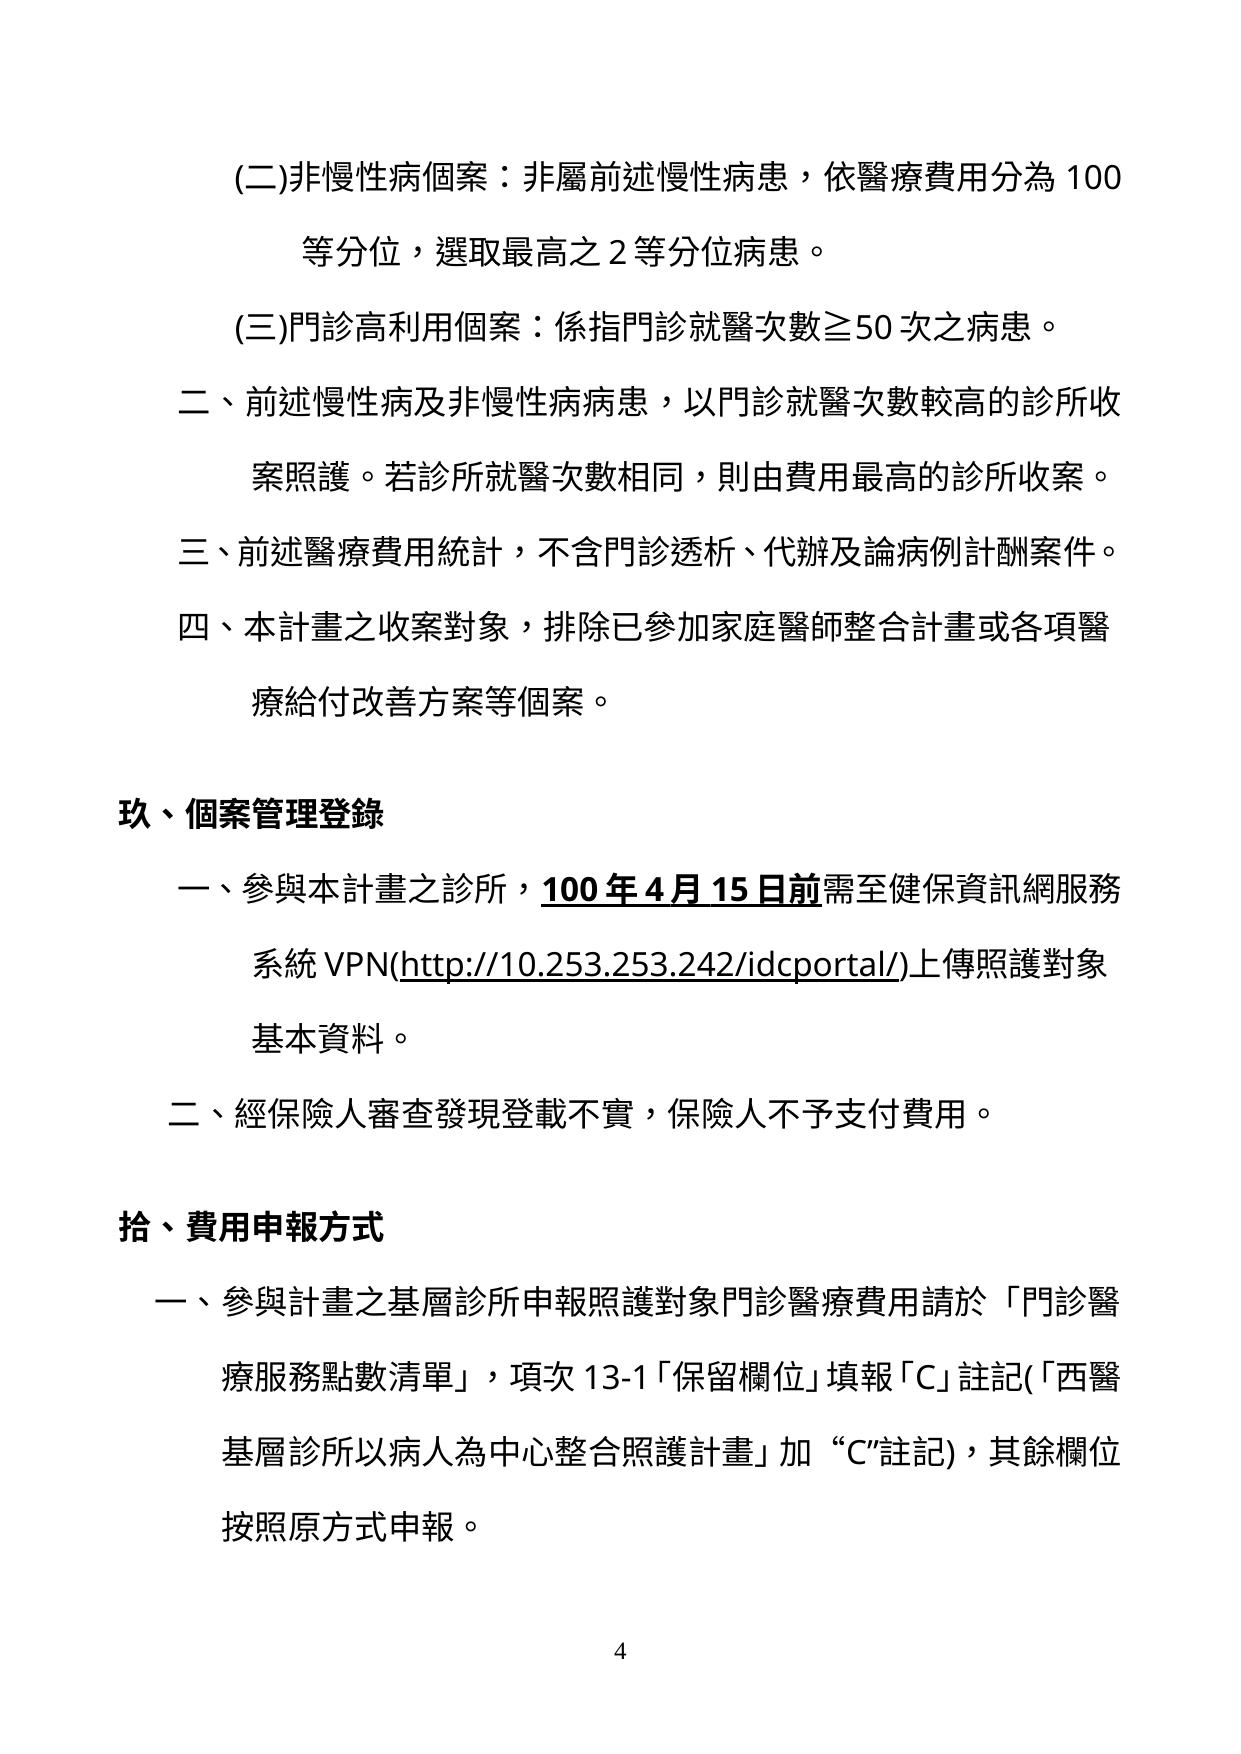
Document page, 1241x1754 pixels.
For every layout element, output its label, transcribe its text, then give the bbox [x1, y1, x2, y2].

text 四、本計畫之收案對象，排除已參加家庭醫師整合計畫或各項醫療給付改善方案等個案。 [177, 587, 1122, 737]
text (三)門診高利用個案：係指門診就醫次數≧50次之病患。 [234, 287, 1122, 362]
text (二)非慢性病個案：非屬前述慢性病患，依醫療費用分為100等分位，選取最高之2等分位病患。 [234, 137, 1122, 287]
text 二、前述慢性病及非慢性病病患，以門診就醫次數較高的診所收案照護。若診所就醫次數相同，則由費用最高的診所收案。 [177, 362, 1122, 512]
text 一、參與計畫之基層診所申報照護對象門診醫療費用請於「門診醫療服務點數清單」，項次13-1「保留欄位」填報「C」註記(「西醫基層診所以病人為中心整合照護計畫」加“C”註記)，其餘欄位按照原方式申報。 [154, 1262, 1122, 1562]
text 一、參與本計畫之診所，100年4月15日前需至健保資訊網服務系統VPN(http://10.253.253.242/idcportal/)上傳照護對象基本資料。 [177, 850, 1122, 1075]
text 三、前述醫療費用統計，不含門診透析、代辦及論病例計酬案件。 [177, 512, 1122, 587]
text 二、經保險人審查發現登載不實，保險人不予支付費用。 [168, 1075, 1122, 1150]
text 玖、個案管理登錄 [118, 775, 1122, 850]
text 拾、費用申報方式 [118, 1187, 1122, 1262]
